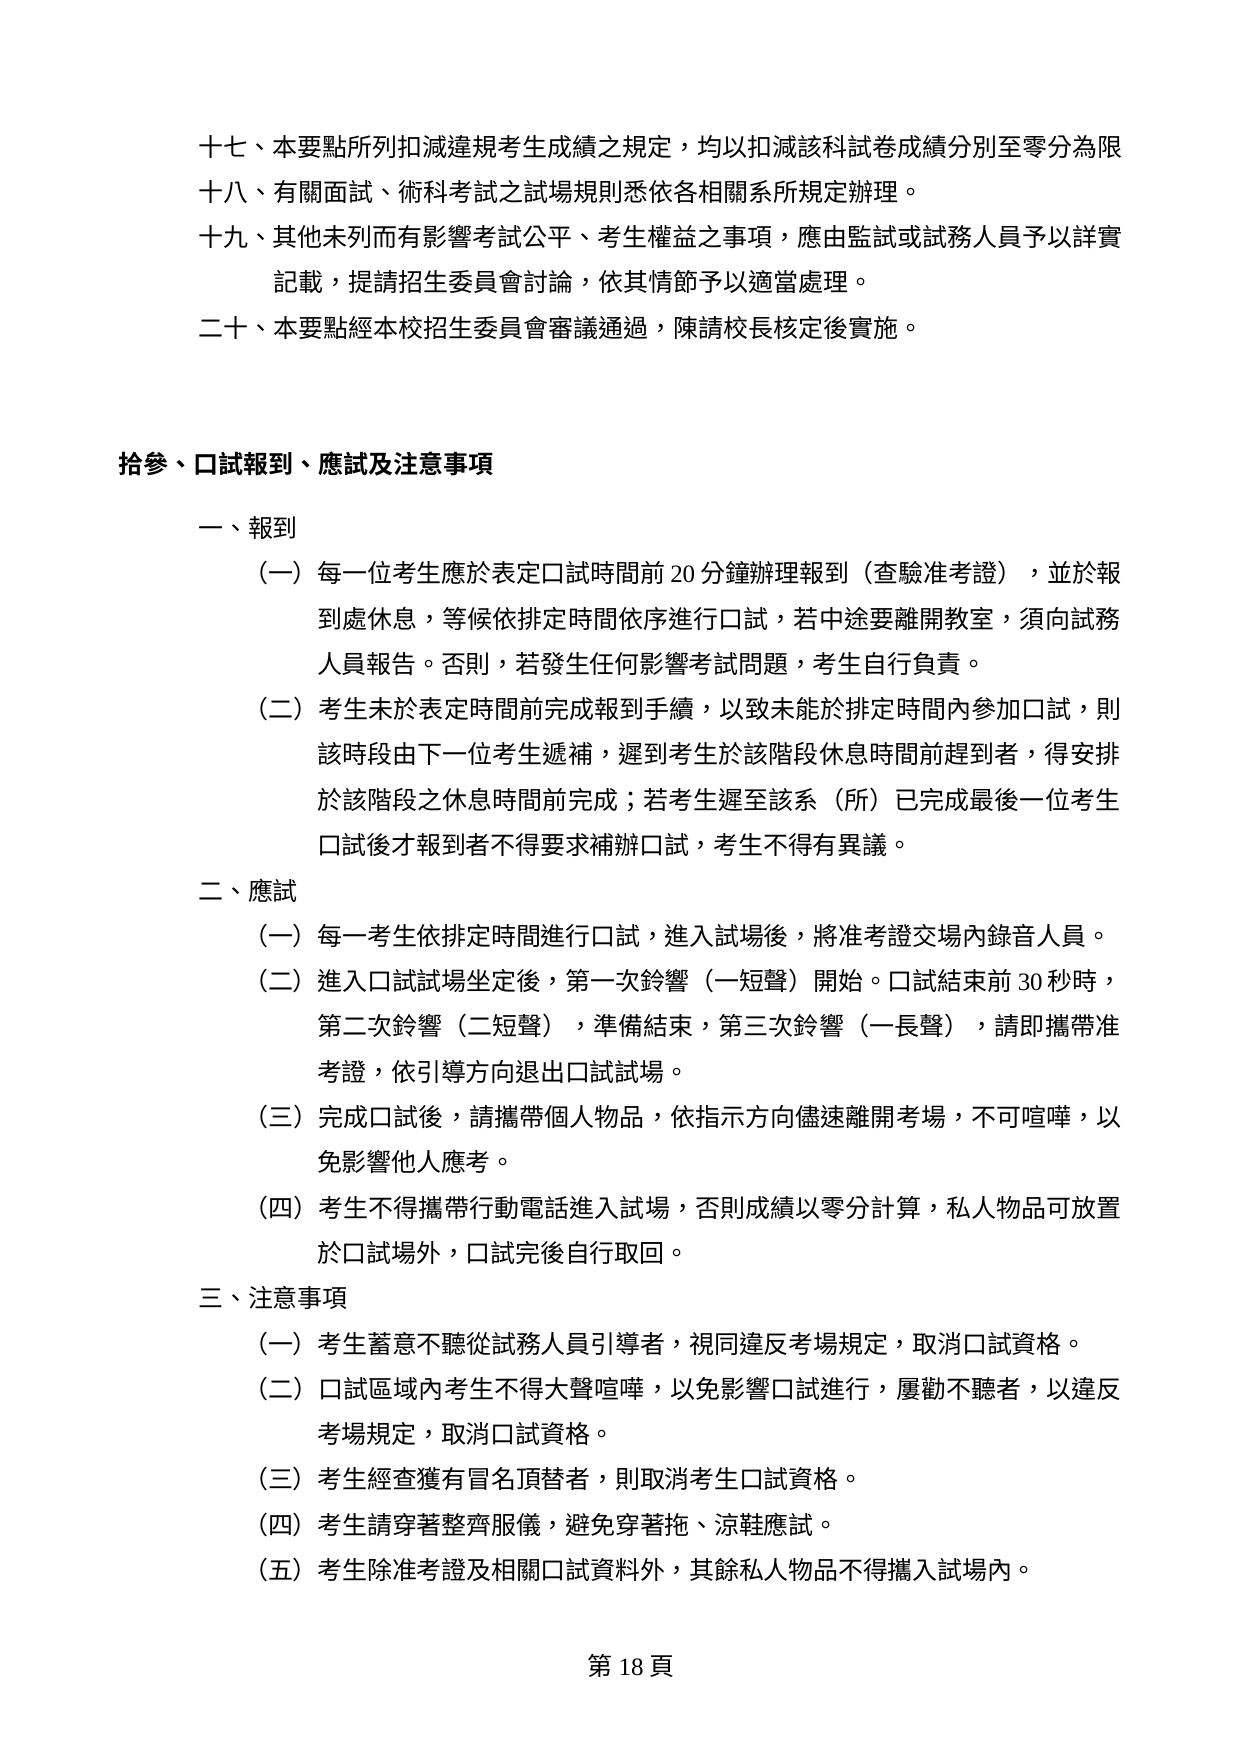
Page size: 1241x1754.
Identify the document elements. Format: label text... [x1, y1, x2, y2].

text 二十、本要點經本校招生委員會審議通過，陳請校長核定後實施。 [198, 308, 1122, 344]
subtitle 拾參、口試報到、應試及注意事項 [118, 444, 1122, 481]
text 十八、有關面試、術科考試之試場規則悉依各相關系所規定辦理。 [198, 172, 1122, 208]
text （二）進入口試試場坐定後，第一次鈴響（一短聲）開始。口試結束前30秒時，第二次鈴響（二短聲），準備結束，第三次鈴響（一長聲），請即攜帶准考證，依引導方向退出口試試場。 [243, 962, 1122, 1088]
text 三、注意事項 [198, 1279, 1122, 1315]
text （二）考生未於表定時間前完成報到手續，以致未能於排定時間內參加口試，則該時段由下一位考生遞補，遲到考生於該階段休息時間前趕到者，得安排於該階段之休息時間前完成；若考生遲至該系（所）已完成最後一位考生口試後才報到者不得要求補辦口試，考生不得有異議。 [243, 690, 1122, 862]
text 二、應試 [198, 871, 1122, 907]
text （四）考生不得攜帶行動電話進入試場，否則成績以零分計算，私人物品可放置於口試場外，口試完後自行取回。 [243, 1188, 1122, 1270]
text 十七、本要點所列扣減違規考生成績之規定，均以扣減該科試卷成績分別至零分為限。 [198, 127, 1122, 163]
text 一、報到 [198, 508, 1122, 545]
text （三）完成口試後，請攜帶個人物品，依指示方向儘速離開考場，不可喧嘩，以免影響他人應考。 [243, 1097, 1122, 1179]
text （五）考生除准考證及相關口試資料外，其餘私人物品不得攜入試場內。 [243, 1551, 1122, 1587]
text （一）每一位考生應於表定口試時間前20分鐘辦理報到（查驗准考證），並於報到處休息，等候依排定時間依序進行口試，若中途要離開教室，須向試務人員報告。否則，若發生任何影響考試問題，考生自行負責。 [243, 554, 1122, 681]
text 十九、其他未列而有影響考試公平、考生權益之事項，應由監試或試務人員予以詳實記載，提請招生委員會討論，依其情節予以適當處理。 [198, 218, 1122, 299]
text （三）考生經查獲有冒名頂替者，則取消考生口試資格。 [243, 1460, 1122, 1496]
text （一）考生蓄意不聽從試務人員引導者，視同違反考場規定，取消口試資格。 [243, 1324, 1122, 1360]
text （一）每一考生依排定時間進行口試，進入試場後，將准考證交場內錄音人員。 [243, 916, 1122, 952]
text （二）口試區域內考生不得大聲喧嘩，以免影響口試進行，屢勸不聽者，以違反考場規定，取消口試資格。 [243, 1369, 1122, 1451]
text （四）考生請穿著整齊服儀，避免穿著拖、涼鞋應試。 [243, 1505, 1122, 1542]
